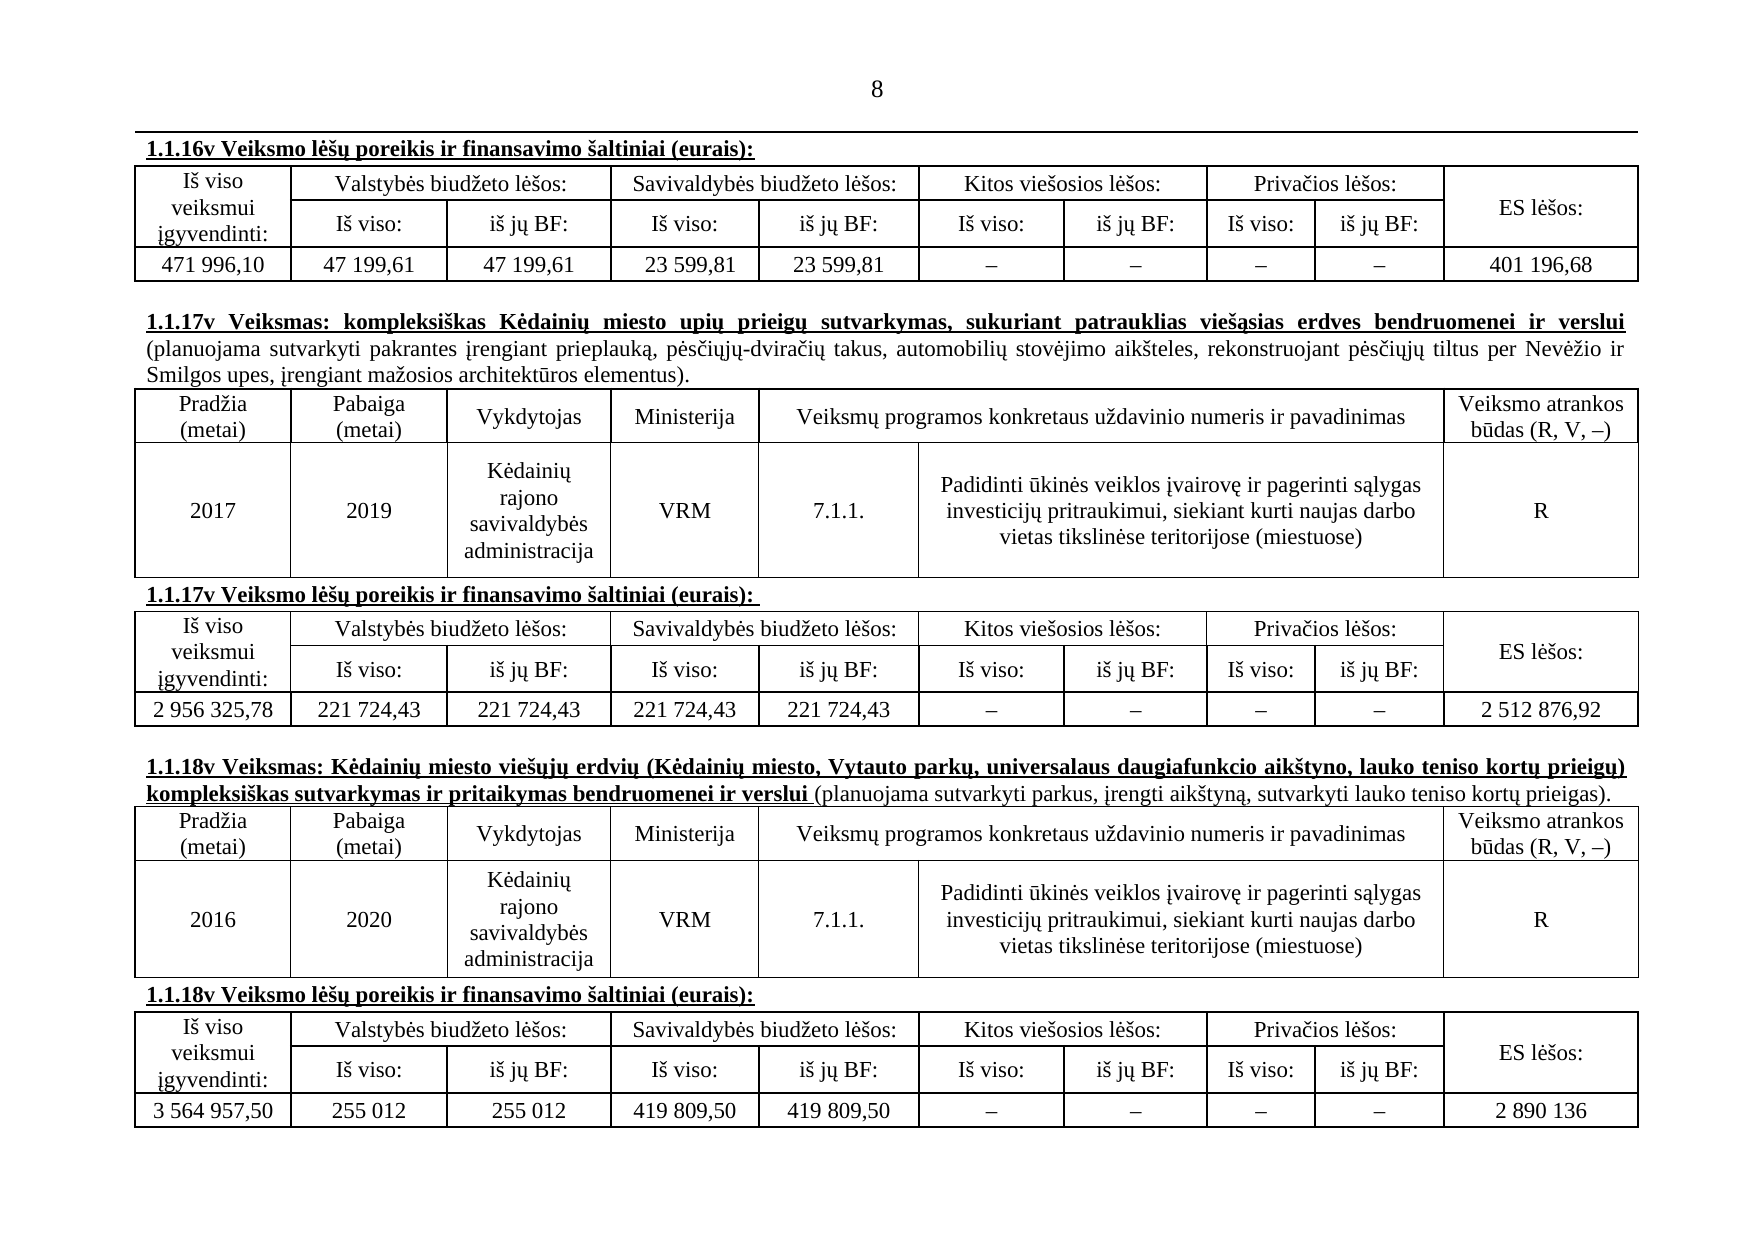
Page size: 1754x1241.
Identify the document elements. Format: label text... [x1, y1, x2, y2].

table_cell [1639, 1045, 1644, 1092]
table_cell [1650, 388, 1656, 442]
table_cell [1645, 577, 1650, 611]
table_cell – [1316, 248, 1443, 280]
table_cell 47 199,61 [292, 248, 446, 280]
table_cell 2 890 136 [1445, 1094, 1637, 1126]
table_cell [1639, 611, 1644, 645]
table_cell Pabaiga (metai) [292, 390, 446, 442]
table_cell Valstybės biudžeto lėšos: [292, 167, 610, 199]
table_cell Iš viso: [612, 201, 758, 246]
table_cell iš jų BF: [760, 1047, 918, 1092]
table_cell iš jų BF: [1065, 646, 1206, 691]
table_cell ES lėšos: [1445, 167, 1637, 246]
table_cell [1663, 1045, 1680, 1092]
table_cell [1639, 199, 1644, 246]
table_cell [1639, 806, 1644, 860]
table_cell Vykdytojas [448, 807, 610, 860]
table_cell Vykdytojas [448, 390, 610, 442]
table_cell [1656, 246, 1663, 280]
table_cell Pradžia (metai) [136, 390, 290, 442]
table_cell iš jų BF: [1316, 646, 1443, 691]
table_cell Savivaldybės biudžeto lėšos: [612, 1013, 918, 1045]
table_cell [1663, 165, 1680, 199]
table_cell – [1065, 248, 1206, 280]
table_cell – [1316, 1094, 1443, 1126]
table_cell [1645, 611, 1650, 645]
table_cell iš jų BF: [1065, 1047, 1206, 1092]
table_cell [128, 246, 134, 280]
table_cell [1663, 246, 1680, 280]
table_cell 2 512 876,92 [1445, 693, 1637, 725]
table_cell [1645, 1011, 1650, 1045]
table_cell [1645, 1045, 1650, 1092]
table_cell 7.1.1. [759, 443, 918, 577]
table_cell [1663, 611, 1680, 645]
table_cell Veiksmo atrankos būdas (R, V, –) [1445, 390, 1637, 442]
table_cell – [920, 248, 1063, 280]
table_cell [128, 611, 134, 645]
table_cell [1656, 388, 1663, 442]
table_cell [128, 691, 134, 725]
table_cell VRM [611, 443, 758, 577]
table_cell [1645, 388, 1650, 442]
table_cell [1663, 645, 1680, 691]
table_cell [1650, 806, 1656, 860]
table_cell 1.1.18v Veiksmo lėšų poreikis ir finansavimo šaltiniai (eurais): [135, 978, 1638, 1011]
table_cell Iš viso veiksmui įgyvendinti: [136, 167, 290, 246]
table_cell [1645, 442, 1650, 577]
table_cell Padidinti ūkinės veiklos įvairovę ir pagerinti sąlygas investicijų pritraukimui, siekiant kurti naujas darbo vietas tikslinėse teritorijose (miestuose) [919, 443, 1443, 577]
table_cell [1638, 725, 1644, 806]
table_cell – [1065, 693, 1206, 725]
table_cell 1.1.18v Veiksmas: Kėdainių miesto viešųjų erdvių (Kėdainių miesto, Vytauto parkų, universalaus daugiafunkcio aikštyno, lauko teniso kortų prieigų) kompleksiškas sutvarkymas ir pritaikymas bendruomenei ir verslui (planuojama sutvarkyti parkus, įrengti aikštyną, sutvarkyti lauko teniso kortų prieigas). [135, 727, 1638, 806]
table_cell 3 564 957,50 [136, 1094, 290, 1126]
table_cell [1650, 611, 1656, 645]
table_cell – [1208, 248, 1314, 280]
table_cell [1645, 691, 1650, 725]
table_cell [1656, 645, 1663, 691]
table_cell Privačios lėšos: [1208, 167, 1443, 199]
table_cell Iš viso: [612, 1047, 758, 1092]
table_cell [1638, 280, 1644, 387]
table_cell [1638, 131, 1644, 165]
table_cell – [920, 1094, 1063, 1126]
table_cell R [1444, 443, 1638, 577]
table_cell [1650, 246, 1656, 280]
table_cell [1650, 860, 1656, 977]
table_cell [128, 577, 135, 611]
table_cell iš jų BF: [1065, 201, 1206, 246]
table_cell [128, 1011, 134, 1045]
table_cell [1650, 977, 1656, 1011]
table_cell Iš viso: [612, 646, 758, 691]
table_cell [1650, 645, 1656, 691]
table_cell – [1208, 693, 1314, 725]
table_cell [1656, 725, 1663, 806]
table_cell [1650, 442, 1656, 577]
table_cell 47 199,61 [448, 248, 610, 280]
table_cell [1645, 725, 1650, 806]
table_cell iš jų BF: [448, 201, 610, 246]
table_cell [1663, 860, 1680, 977]
table_cell [1639, 860, 1644, 977]
table_cell [1639, 691, 1644, 725]
table_cell 1.1.17v Veiksmas: kompleksiškas Kėdainių miesto upių prieigų sutvarkymas, sukuriant patrauklias viešąsias erdves bendruomenei ir verslui (planuojama sutvarkyti pakrantes įrengiant prieplauką, pėsčiųjų-dviračių takus, automobilių stovėjimo aikšteles, rekonstruojant pėsčiųjų tiltus per Nevėžio ir Smilgos upes, įrengiant mažosios architektūros elementus). [135, 282, 1638, 387]
table_cell [1656, 860, 1663, 977]
table_cell [1645, 280, 1650, 387]
table_cell Ministerija [612, 390, 758, 442]
table_cell Iš viso: [920, 646, 1063, 691]
table_cell [1650, 199, 1656, 246]
table_cell [1663, 725, 1680, 806]
table_cell Iš viso: [291, 646, 446, 691]
table_cell [1656, 691, 1663, 725]
table_cell iš jų BF: [448, 1047, 610, 1092]
table_cell [1663, 1092, 1680, 1126]
table_cell [1663, 691, 1680, 725]
table_cell [1663, 977, 1680, 1011]
table_cell 419 809,50 [760, 1094, 918, 1126]
table_cell 221 724,43 [448, 693, 610, 725]
table_cell [1650, 280, 1656, 387]
table_cell Iš viso veiksmui įgyvendinti: [136, 612, 290, 691]
table_cell 7.1.1. [759, 861, 918, 977]
table_cell [1656, 442, 1663, 577]
table_cell [1650, 165, 1656, 199]
table_cell [128, 725, 135, 806]
table_cell 419 809,50 [612, 1094, 758, 1126]
table_cell Privačios lėšos: [1208, 1013, 1443, 1045]
table_cell [128, 645, 134, 691]
table_cell [128, 131, 135, 165]
table_cell Kėdainių rajono savivaldybės administracija [448, 443, 610, 577]
table_cell 471 996,10 [136, 248, 290, 280]
table_cell [1663, 199, 1680, 246]
table_cell [1663, 388, 1680, 442]
table_cell Iš viso: [292, 1047, 446, 1092]
table_cell Pabaiga (metai) [291, 807, 447, 860]
table_cell [1663, 1011, 1680, 1045]
table_cell [1656, 611, 1663, 645]
table_cell [1663, 280, 1680, 387]
table_cell [1638, 577, 1644, 611]
table_cell [1639, 645, 1644, 691]
table_cell [128, 280, 135, 387]
table_cell [128, 388, 134, 442]
table_cell 23 599,81 [760, 248, 918, 280]
table_cell Kėdainių rajono savivaldybės administracija [448, 861, 610, 977]
table_cell Privačios lėšos: [1207, 612, 1443, 645]
table_cell [1650, 1045, 1656, 1092]
table_cell Savivaldybės biudžeto lėšos: [611, 612, 918, 645]
table_cell [1663, 577, 1680, 611]
table_cell [1639, 1011, 1644, 1045]
table_cell [1656, 280, 1663, 387]
table_cell [1645, 645, 1650, 691]
table_cell Iš viso: [920, 1047, 1063, 1092]
table_cell 221 724,43 [292, 693, 446, 725]
table_cell Iš viso: [292, 201, 446, 246]
table_cell Iš viso veiksmui įgyvendinti: [136, 1013, 290, 1092]
table_cell Kitos viešosios lėšos: [920, 167, 1206, 199]
table_cell [1639, 246, 1644, 280]
table_cell [1656, 977, 1663, 1011]
table_cell iš jų BF: [760, 201, 918, 246]
table_cell [1656, 165, 1663, 199]
table_cell [1645, 165, 1650, 199]
table_cell [1650, 725, 1656, 806]
table_cell Valstybės biudžeto lėšos: [291, 612, 610, 645]
table_cell [128, 199, 134, 246]
table_cell Veiksmo atrankos būdas (R, V, –) [1444, 807, 1638, 860]
table_cell Ministerija [611, 807, 758, 860]
table_cell [1639, 165, 1644, 199]
table_cell R [1444, 861, 1638, 977]
table_cell 2016 [136, 861, 290, 977]
table_cell Iš viso: [1208, 201, 1314, 246]
table_cell iš jų BF: [1316, 1047, 1443, 1092]
table_cell [1656, 1092, 1663, 1126]
table_cell Savivaldybės biudžeto lėšos: [612, 167, 918, 199]
table_cell – [1316, 693, 1443, 725]
table_cell [1656, 577, 1663, 611]
table_cell [1645, 806, 1650, 860]
table_cell [1638, 977, 1644, 1011]
table_cell [1645, 246, 1650, 280]
table_cell [1645, 860, 1650, 977]
table_cell Iš viso: [920, 201, 1063, 246]
table_cell 401 196,68 [1445, 248, 1637, 280]
table_cell [1639, 442, 1644, 577]
table_cell Pradžia (metai) [136, 807, 290, 860]
table_cell [128, 806, 134, 860]
table_cell Kitos viešosios lėšos: [920, 1013, 1206, 1045]
table_cell [1639, 388, 1644, 442]
table_cell Veiksmų programos konkretaus uždavinio numeris ir pavadinimas [759, 807, 1443, 860]
table_cell [1656, 131, 1663, 165]
table_cell ES lėšos: [1445, 1013, 1637, 1092]
table_cell 221 724,43 [612, 693, 758, 725]
table_cell Kitos viešosios lėšos: [919, 612, 1206, 645]
table_cell 23 599,81 [612, 248, 758, 280]
table_cell [128, 1045, 134, 1092]
table_cell [1650, 1092, 1656, 1126]
table_cell Padidinti ūkinės veiklos įvairovę ir pagerinti sąlygas investicijų pritraukimui, siekiant kurti naujas darbo vietas tikslinėse teritorijose (miestuose) [919, 861, 1443, 977]
table_cell 255 012 [448, 1094, 610, 1126]
table_cell Iš viso: [1208, 1047, 1314, 1092]
table_cell [128, 165, 134, 199]
table_cell 2020 [291, 861, 447, 977]
table_cell [1650, 131, 1656, 165]
table_cell 221 724,43 [760, 693, 918, 725]
table_cell [1639, 1092, 1644, 1126]
table_cell [128, 860, 134, 977]
table_cell 2019 [291, 443, 447, 577]
table_cell Iš viso: [1208, 646, 1314, 691]
table_cell – [1208, 1094, 1314, 1126]
table_cell Veiksmų programos konkretaus uždavinio numeris ir pavadinimas [760, 390, 1443, 442]
table_cell 255 012 [292, 1094, 446, 1126]
table_cell [1650, 1011, 1656, 1045]
table_cell [1650, 577, 1656, 611]
table_cell [1663, 131, 1680, 165]
table_cell [1656, 1011, 1663, 1045]
table_cell [1663, 806, 1680, 860]
table_cell 1.1.17v Veiksmo lėšų poreikis ir finansavimo šaltiniai (eurais): [135, 578, 1638, 611]
table_cell VRM [611, 861, 758, 977]
table_cell [1656, 806, 1663, 860]
table_cell iš jų BF: [760, 646, 918, 691]
table_cell [1645, 199, 1650, 246]
table_cell 2017 [136, 443, 290, 577]
table_cell 1.1.16v Veiksmo lėšų poreikis ir finansavimo šaltiniai (eurais): [135, 133, 1638, 165]
table_cell iš jų BF: [448, 646, 610, 691]
table_cell [128, 977, 135, 1011]
table_cell iš jų BF: [1316, 201, 1443, 246]
table_cell [1656, 199, 1663, 246]
table_cell [128, 1092, 134, 1126]
table_cell [128, 442, 134, 577]
table_cell Valstybės biudžeto lėšos: [292, 1013, 610, 1045]
table_cell [1650, 691, 1656, 725]
table_cell [1645, 977, 1650, 1011]
table_cell [1645, 131, 1650, 165]
table_cell ES lėšos: [1444, 612, 1638, 691]
table_cell [1645, 1092, 1650, 1126]
table_cell 2 956 325,78 [136, 693, 290, 725]
table_cell [1656, 1045, 1663, 1092]
table_cell – [920, 693, 1063, 725]
table_cell – [1065, 1094, 1206, 1126]
table_cell [1663, 442, 1680, 577]
